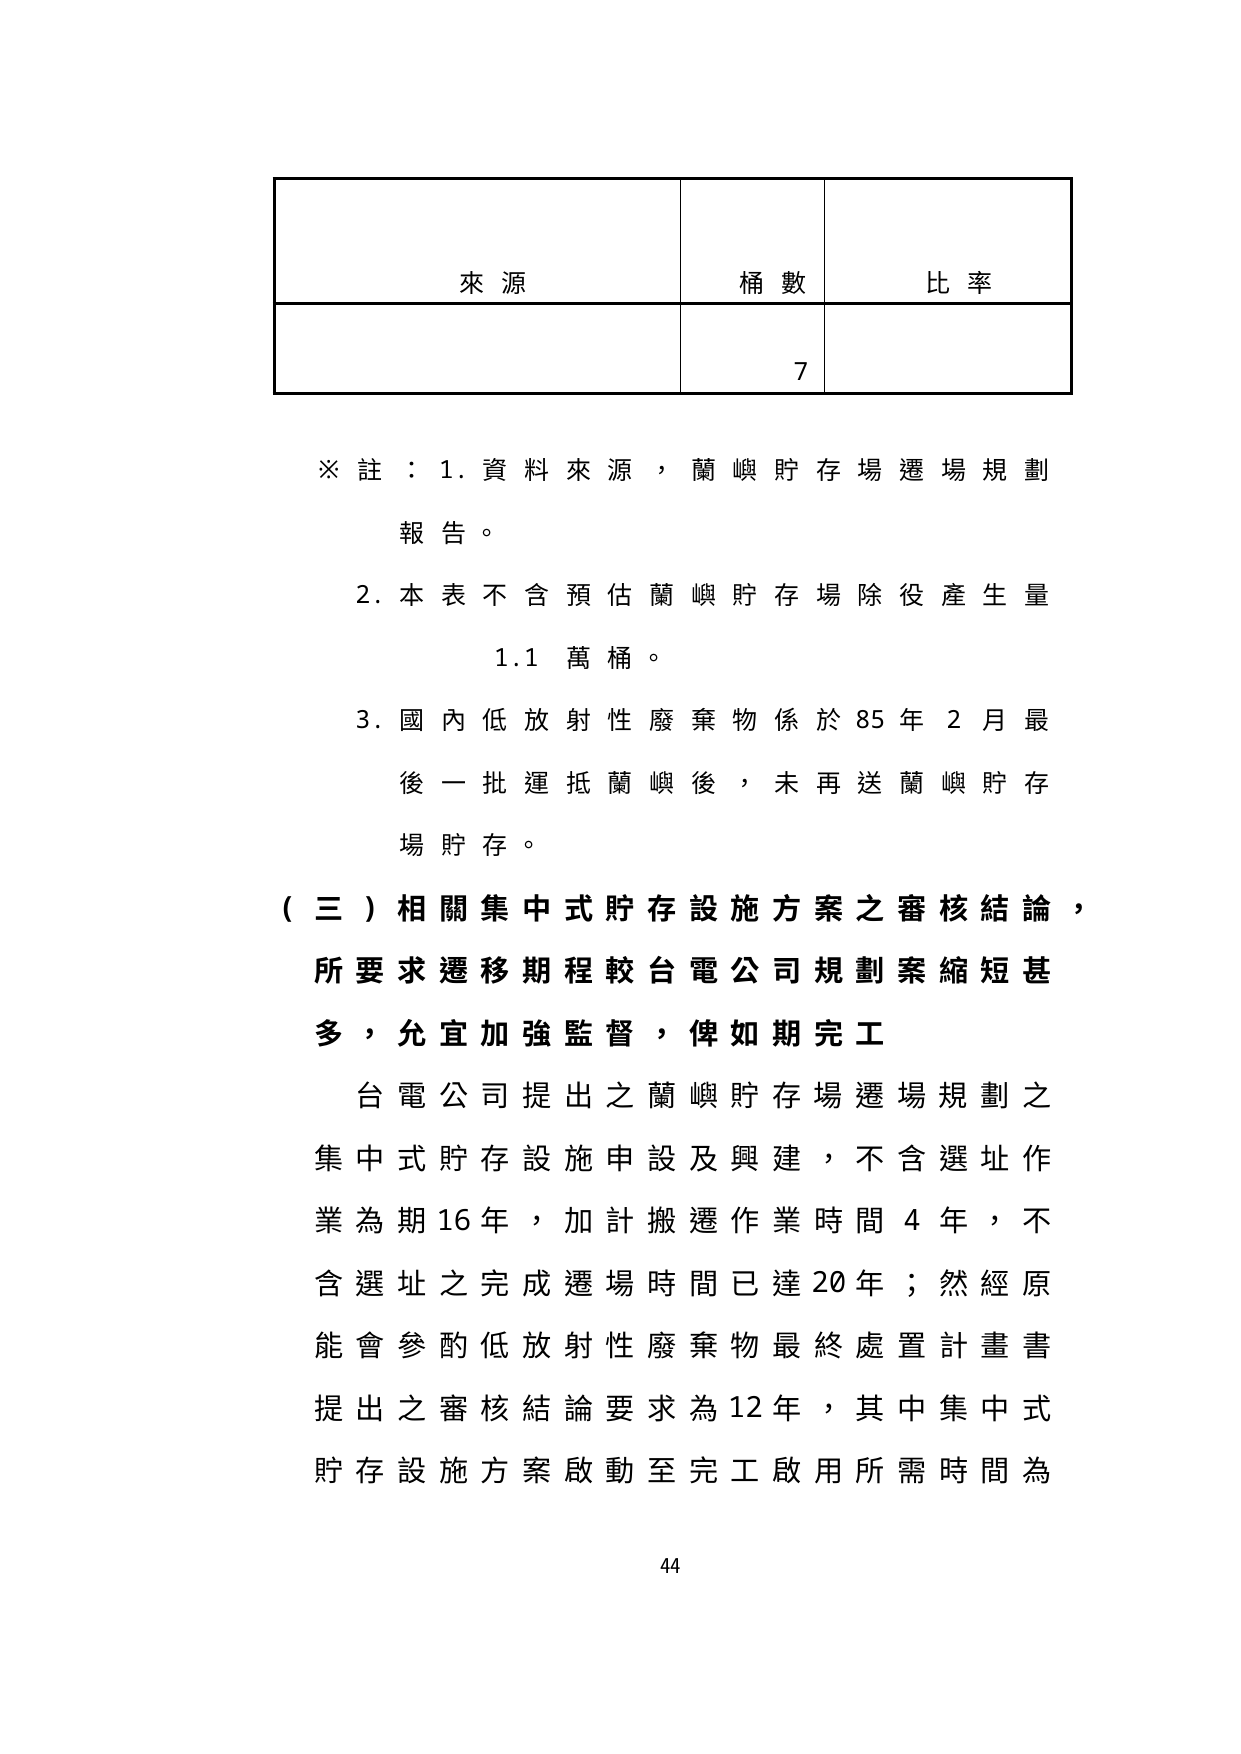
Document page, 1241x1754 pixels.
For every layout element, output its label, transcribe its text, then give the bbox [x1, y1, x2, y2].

text (三)相關集中式貯存設施方案之審核結論，所要求遷移期程較台電公司規劃案縮短甚多，允宜加強監督，俾如期完工 [242, 865, 1058, 1052]
text 3.國內低放射性廢棄物係於85年2月最後一批運抵蘭嶼後，未再送蘭嶼貯存場貯存。 [347, 677, 1058, 865]
text 2.本表不含預估蘭嶼貯存場除役產生量1.1萬桶。 [347, 552, 1058, 677]
text 台電公司提出之蘭嶼貯存場遷場規劃之集中式貯存設施申設及興建，不含選址作業為期16年，加計搬遷作業時間4年，不含選址之完成遷場時間已達20年；然經原能會參酌低放射性廢棄物最終處置計畫書提出之審核結論要求為12年，其中集中式貯存設施方案啟動至完工啟用所需時間為 [271, 1052, 1058, 1490]
table_header 比率 [825, 180, 1070, 302]
table_cell [825, 305, 1070, 392]
table_cell 7 [681, 305, 824, 392]
table_header 桶數 [681, 180, 824, 302]
table_cell [276, 305, 680, 392]
text ※註：1.資料來源，蘭嶼貯存場遷場規劃報告。 [271, 427, 1058, 552]
table_header 來源 [276, 180, 680, 302]
